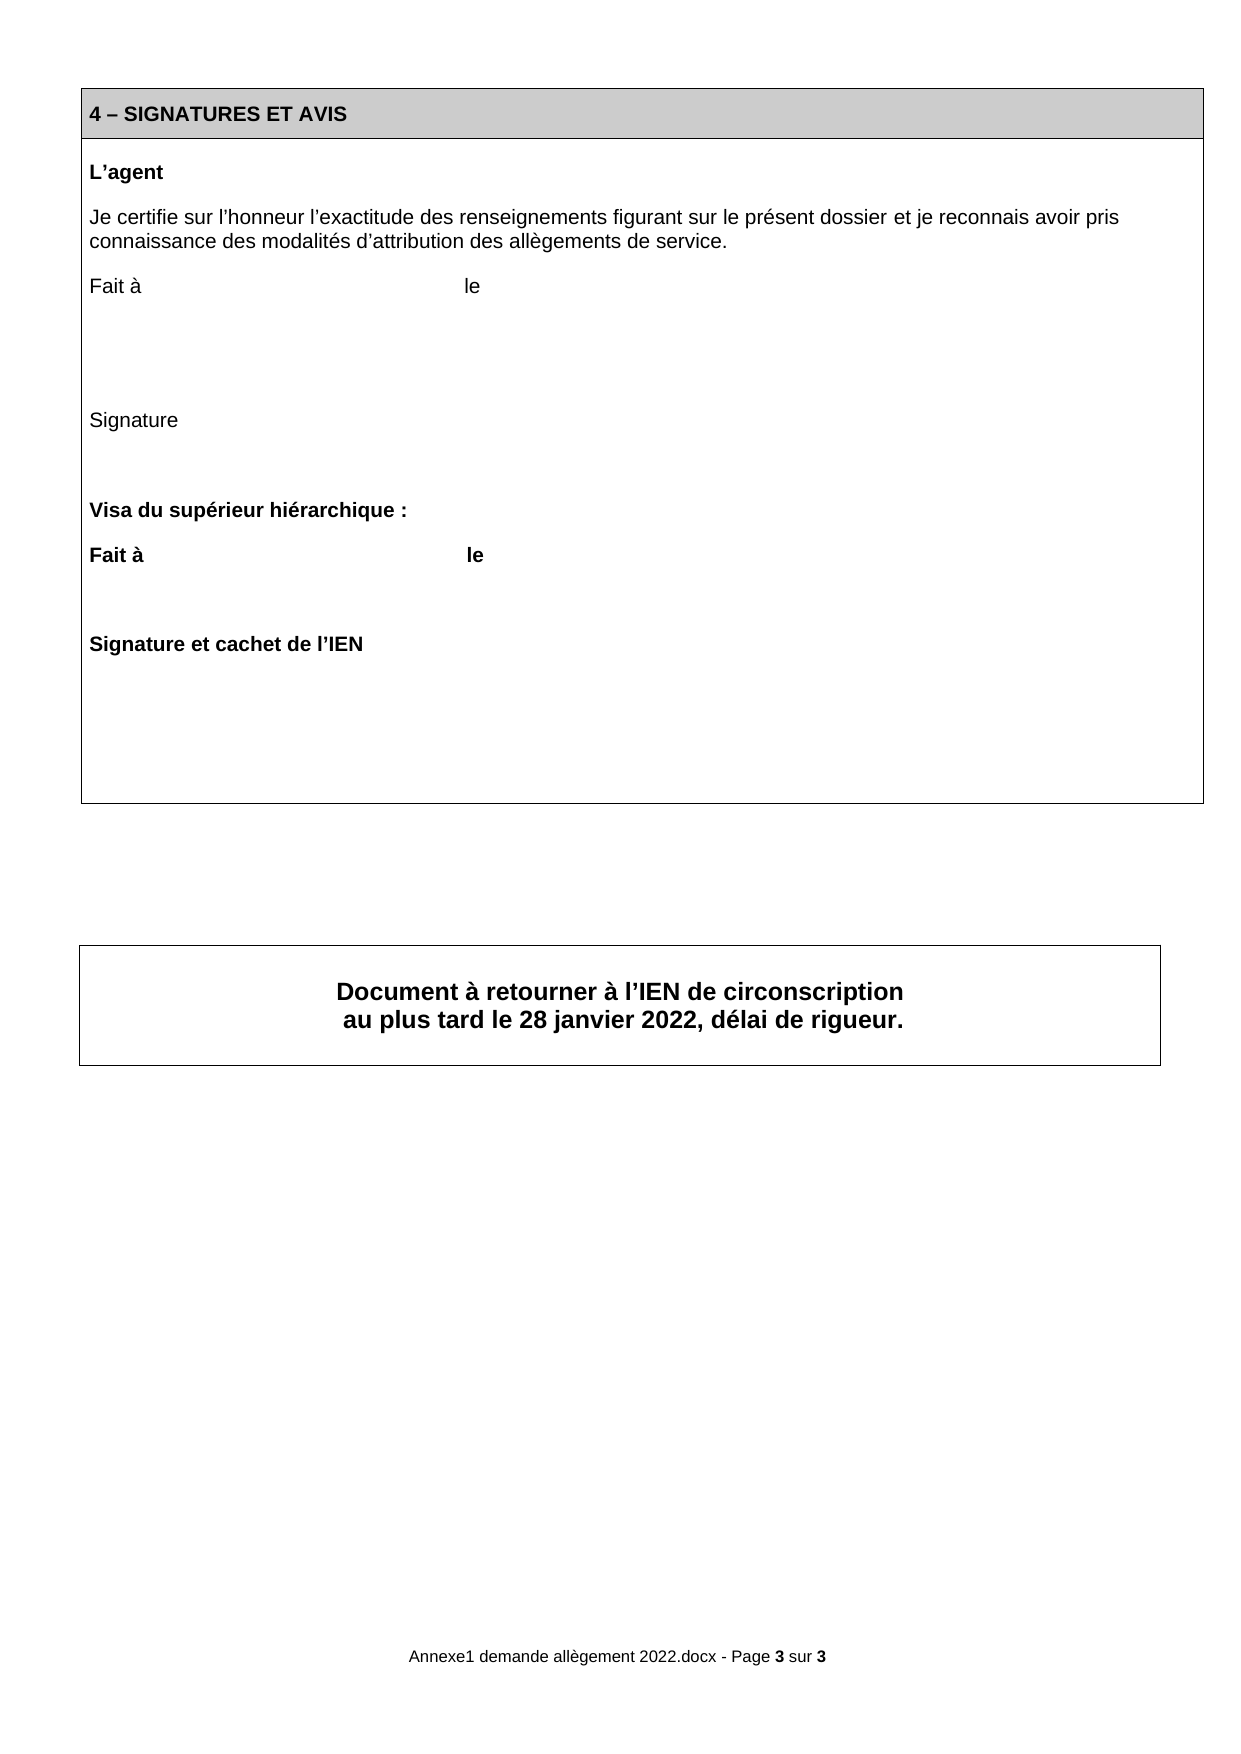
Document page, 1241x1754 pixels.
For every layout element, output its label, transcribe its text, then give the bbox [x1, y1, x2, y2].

text Document à retourner à l’IEN de circonscription [80, 946, 1160, 1002]
table_cell L’agent Je certifie sur l’honneur l’exactitude des renseignements figurant sur le présent dossier et je reconnais avoir pris connaissance des modalités d’attribution des allègements de service. Fait à le Signature Visa du supérieur hiérarchique : Fait à le Signature et cachet de l’IEN [82, 139, 1203, 803]
text au plus tard le 28 janvier 2022, délai de rigueur. [80, 1002, 1160, 1034]
table_header 4 – SIGNATURES ET AVIS [82, 89, 1203, 138]
